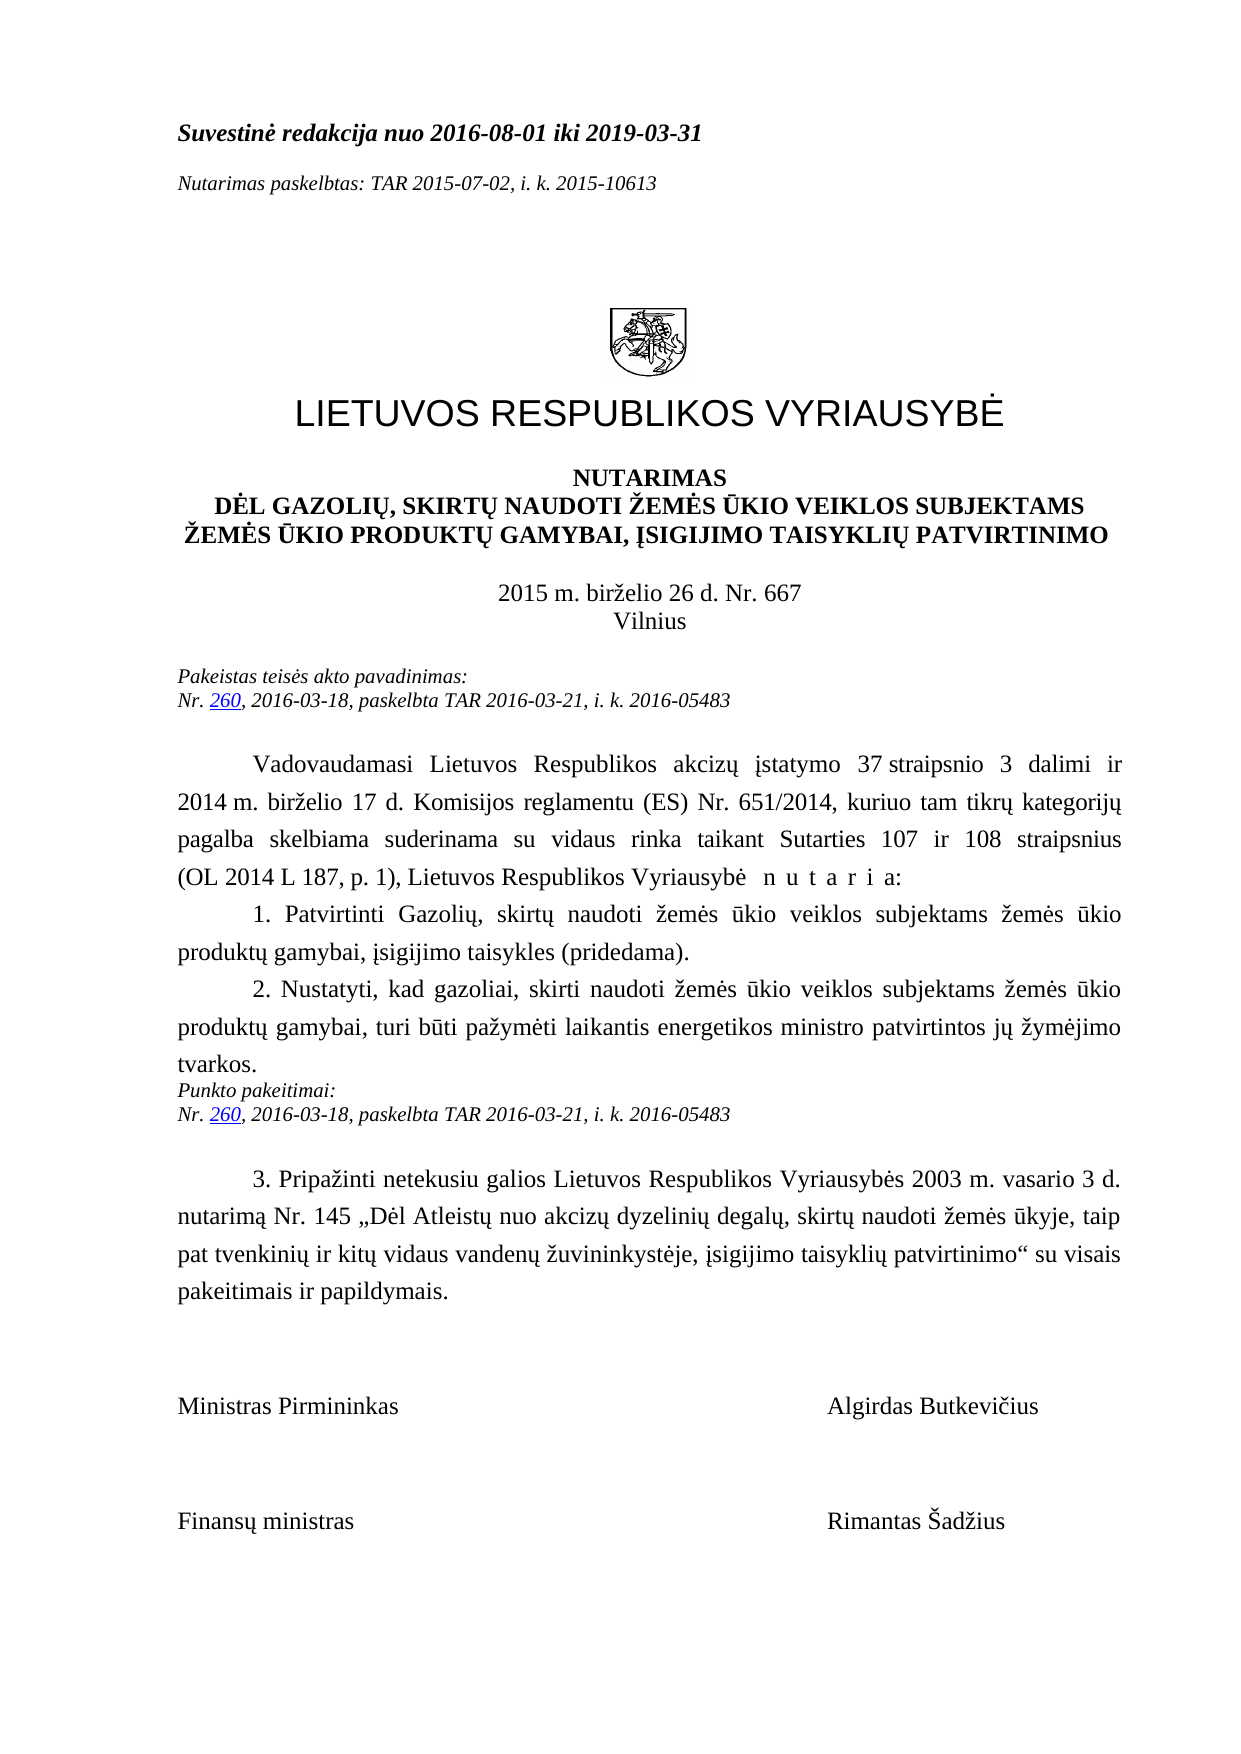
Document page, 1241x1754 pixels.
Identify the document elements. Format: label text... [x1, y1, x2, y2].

text Vadovaudamasi Lietuvos Respublikos akcizų įstatymo 37 straipsnio 3 dalimi ir 2014 m. birželio 17 d. Komisijos reglamentu (ES) Nr. 651/2014, kuriuo tam tikrų kategorijų pagalba skelbiama suderinama su vidaus rinka taikant Sutarties 107 ir 108 straipsnius (OL 2014 L 187, p. 1), Lietuvos Respublikos Vyriausybė nutaria: [177, 741, 1122, 891]
text Nutarimas paskelbtas: TAR 2015-07-02, i. k. 2015-10613 [177, 171, 1122, 195]
text 3. Pripažinti netekusiu galios Lietuvos Respublikos Vyriausybės 2003 m. vasario 3 d. nutarimą Nr. 145 „Dėl Atleistų nuo akcizų dyzelinių degalų, skirtų naudoti žemės ūkyje, taip pat tvenkinių ir kitų vidaus vandenų žuvininkystėje, įsigijimo taisyklių patvirtinimo“ su visais pakeitimais ir papildymais. [177, 1155, 1122, 1305]
text Nr. 260, 2016-03-18, paskelbta TAR 2016-03-21, i. k. 2016-05483 [177, 688, 1122, 712]
text Lietuvos Respublikos Vyriausybė [177, 391, 1122, 434]
text Suvestinė redakcija nuo 2016-08-01 iki 2019-03-31 [177, 118, 1122, 147]
text nutarimas [177, 463, 1122, 491]
text DĖL GAZOLIŲ, SKIRTŲ NAUDOTI ŽEMĖS ŪKIO VEIKLOS SUBJEKTAMS ŽEMĖS ŪKIO PRODUKTŲ GAMYBAI, ĮSIGIJIMO TAISYKLIŲ PATVIRTINIMO [177, 491, 1122, 549]
text 2015 m. birželio 26 d. Nr. 667 Vilnius [177, 578, 1122, 635]
text Pakeistas teisės akto pavadinimas: [177, 664, 1122, 688]
text Punkto pakeitimai: [177, 1078, 1122, 1102]
text 2. Nustatyti, kad gazoliai, skirti naudoti žemės ūkio veiklos subjektams žemės ūkio produktų gamybai, turi būti pažymėti laikantis energetikos ministro patvirtintos jų žymėjimo tvarkos. [177, 966, 1122, 1078]
text Ministras Pirmininkas Algirdas Butkevičius [177, 1391, 1122, 1420]
text Nr. 260, 2016-03-18, paskelbta TAR 2016-03-21, i. k. 2016-05483 [177, 1102, 1122, 1126]
text Finansų ministras Rimantas Šadžius [177, 1506, 1122, 1535]
text 1. Patvirtinti Gazolių, skirtų naudoti žemės ūkio veiklos subjektams žemės ūkio produktų gamybai, įsigijimo taisykles (pridedama). [177, 891, 1122, 966]
